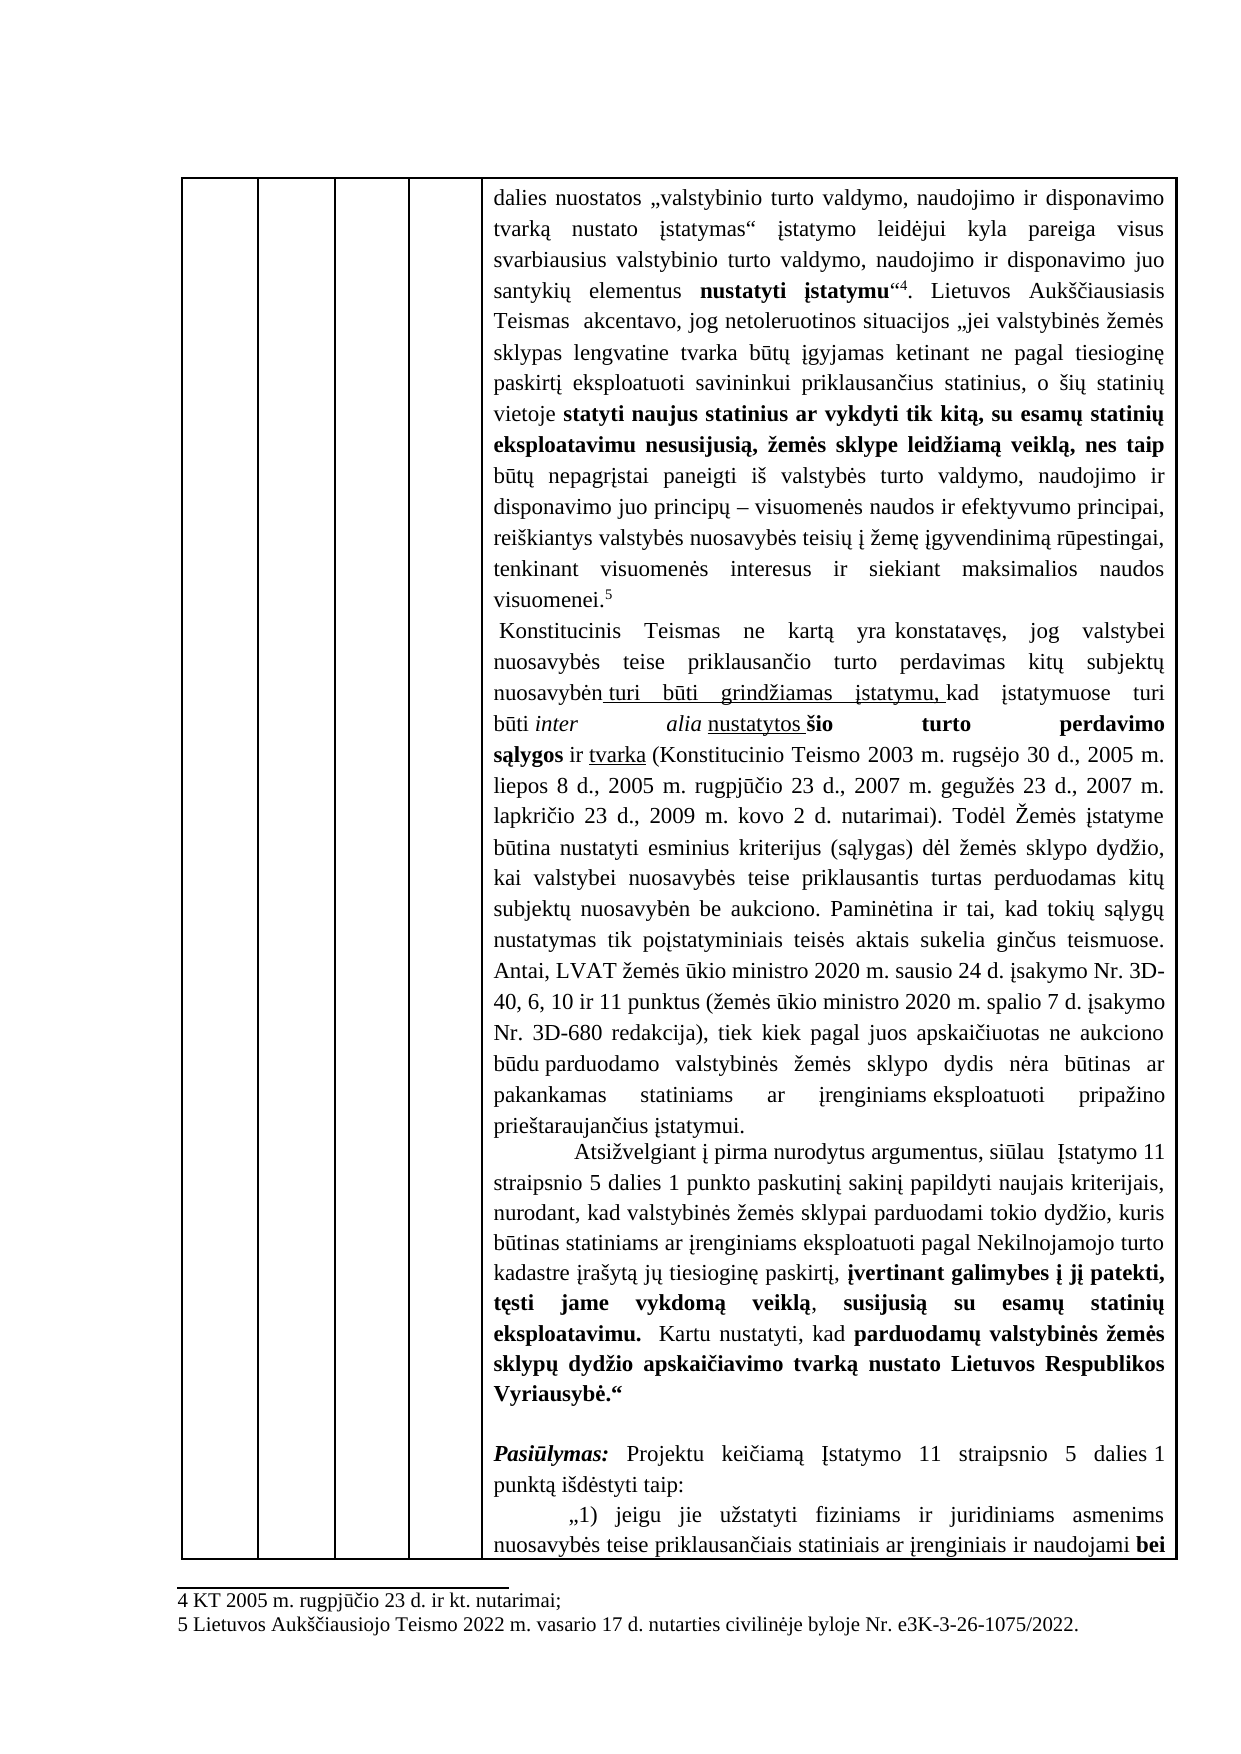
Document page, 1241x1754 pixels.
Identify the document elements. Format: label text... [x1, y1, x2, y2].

table_cell [410, 179, 481, 1557]
table_cell [336, 179, 408, 1557]
table_cell Argumentai: Įstatymo projekto 5 straipsniu keičiamo Įstatymo 11 straipsnyje, jo 5 dalies 1 punkte numatyta valstybinės žemės sklypų perleidimo privačion nuosavybėn be aukciono (išskyrus atitinkamas išimtis) sąlyga – „jeigu jie užstatyti fiziniams ir juridiniams asmenims nuosavybės teise priklausančiais statiniais ar įrenginiais ir naudojami jiems eksploatuoti pagal pagrindinę žemės naudojimo paskirtį ir (ar) naudojimo būdą“, – nėra pakankamai aiški. Yra bandymų ją aiškinti ir kaip leidžiančią be aukciono nusipirkti tokį žemės sklypą, kuris yra naudojamas statiniams eksploatuoti pagal pagrindinę žemės naudojimo paskirtį ir (ar) naudojimo būdą, nelaikant, kad tokio naudojamo dydžio sklypas yra būtinas statiniams eksploatuoti kaip reikalauja aptariamo punkto paskutinio sakinio nuostata, kuri leidžia parduoti valstybinės žemės sklypus tik tuo atveju, jeigu jie parduodami tokio dydžio, kuris būtinas statiniams ar įrenginiams eksploatuoti pagal Nekilnojamojo turto kadastre įrašytą jų tiesioginę paskirtį. Dėl teisinio reguliavimo aiškumo stokos yra kilę nemažai ginčų teismuose. Lietuvos teismai, atsižvelgdami į Konstitucinio Teismo doktriną, Lietuvos Respublikos valstybės ir savivaldybių turto valdymo, naudojimo ir disponavimo juo įstatyme įtvirtintus principus racionaliai naudoti valstybės žemę, efektyvumo principą, kuris reiškia, kad įgyvendinant valstybės nuosavybės teises į žemę turi būti siekiama maksimalios naudos visuomenei, yra konstatavę, kad Žemės įstatymo aptartame straipsnio 5 d. 1 p. išimtis – ne aukciono būdu parduotino valstybinės žemės sklypo dydžio aspektu, turi būti aiškinama bei taikoma griežtai. Tai, kad būtent konkretaus dydžio valstybinės žemės sklypas turi būti būtinas šiems statiniams eksploatuoti pagal jų tiesioginę paskirtį pabrėžia savo praktikoje ir Lietuvos Vyriausiasis administracinis teismas. Todėl siekiant ateityje išvengti beprasmių ginčų teismuose, siūlau aiškiau išdėstyti teisinį reguliavimą aptartu aspektu. Be to, pasak Konstitucinio Teismo iš Konstitucijos 128 straipsnio 2 dalies nuostatos „valstybinio turto valdymo, naudojimo ir disponavimo tvarką nustato įstatymas“ įstatymo leidėjui kyla pareiga visus svarbiausius valstybinio turto valdymo, naudojimo ir disponavimo juo santykių elementus nustatyti įstatymu“. Lietuvos Aukščiausiasis Teismas akcentavo, jog netoleruotinos situacijos „jei valstybinės žemės sklypas lengvatine tvarka būtų įgyjamas ketinant ne pagal tiesioginę paskirtį eksploatuoti savininkui priklausančius statinius, o šių statinių vietoje statyti naujus statinius ar vykdyti tik kitą, su esamų statinių eksploatavimu nesusijusią, žemės sklype leidžiamą veiklą, nes taip būtų nepagrįstai paneigti iš valstybės turto valdymo, naudojimo ir disponavimo juo principų – visuomenės naudos ir efektyvumo principai, reiškiantys valstybės nuosavybės teisių į žemę įgyvendinimą rūpestingai, tenkinant visuomenės interesus ir siekiant maksimalios naudos visuomenei. Konstitucinis Teismas ne kartą yra konstatavęs, jog valstybei nuosavybės teise priklausančio turto perdavimas kitų subjektų nuosavybėn turi būti grindžiamas įstatymu, kad įstatymuose turi būti inter alia nustatytos šio turto perdavimo sąlygos ir tvarka (Konstitucinio Teismo 2003 m. rugsėjo 30 d., 2005 m. liepos 8 d., 2005 m. rugpjūčio 23 d., 2007 m. gegužės 23 d., 2007 m. lapkričio 23 d., 2009 m. kovo 2 d. nutarimai). Todėl Žemės įstatyme būtina nustatyti esminius kriterijus (sąlygas) dėl žemės sklypo dydžio, kai valstybei nuosavybės teise priklausantis turtas perduodamas kitų subjektų nuosavybėn be aukciono. Paminėtina ir tai, kad tokių sąlygų nustatymas tik poįstatyminiais teisės aktais sukelia ginčus teismuose. Antai, LVAT žemės ūkio ministro 2020 m. sausio 24 d. įsakymo Nr. 3D-40, 6, 10 ir 11 punktus (žemės ūkio ministro 2020 m. spalio 7 d. įsakymo Nr. 3D-680 redakcija), tiek kiek pagal juos apskaičiuotas ne aukciono būdu parduodamo valstybinės žemės sklypo dydis nėra būtinas ar pakankamas statiniams ar įrenginiams eksploatuoti pripažino prieštaraujančius įstatymui. Atsižvelgiant į pirma nurodytus argumentus, siūlau Įstatymo 11 straipsnio 5 dalies 1 punkto paskutinį sakinį papildyti naujais kriterijais, nurodant, kad valstybinės žemės sklypai parduodami tokio dydžio, kuris būtinas statiniams ar įrenginiams eksploatuoti pagal Nekilnojamojo turto kadastre įrašytą jų tiesioginę paskirtį, įvertinant galimybes į jį patekti, tęsti jame vykdomą veiklą, susijusią su esamų statinių eksploatavimu. Kartu nustatyti, kad parduodamų valstybinės žemės sklypų dydžio apskaičiavimo tvarką nustato Lietuvos Respublikos Vyriausybė.“ Pasiūlymas: Projektu keičiamą Įstatymo 11 straipsnio 5 dalies 1 punktą išdėstyti taip: „1) jeigu jie užstatyti fiziniams ir juridiniams asmenims nuosavybės teise priklausančiais statiniais ar įrenginiais ir naudojami bei būtini jiems eksploatuoti pagal pagrindinę žemės naudojimo paskirtį ir (ar) naudojimo būdą, išskyrus valstybinės žemės sklypus, kuriuose pastatyti laikini statiniai, nutiesti tik inžineriniai tinklai ir (ar) pastatyti tik neturintys aiškios funkcinės priklausomybės ar apibrėžto naudojimo arba ūkinės veiklos pobūdžio statiniai, kurie tarnauja pagrindiniam statiniui ar įrenginiui arba jo priklausiniui, išskyrus valstybinės žemės sklypus, kurie yra reikalingi viešosioms įstaigoms nuosavybės teise priklausantiems statiniams, patalpoms ar jų dalims eksploatuoti ir yra Vyriausybės nustatyta tvarka parduodami centralizuotai valdomo valstybės turto valdytojo organizuojamuose viešuose aukcionuose, taip pat išskyrus šio straipsnio 11 dalyje nurodytą išimtį. Valstybinės žemės sklypai parduodami tokio dydžio, kuris naudojamas ir būtinas statiniams ar įrenginiams eksploatuoti pagal Nekilnojamojo turto kadastre įrašytą jų tiesioginę paskirtį, įvertinant galimybes į jį patekti, tęsti jame vykdomą veiklą, susijusią su esamų statinių eksploatavimu. Parduodamų valstybinės žemės sklypų dydžio apskaičiavimo tvarką nustato Lietuvos Respublikos Vyriausybė.“ 2) Pasiūlymas: Panaikinti 4 straipsnio 2 dalį kaip perteklinę bei klaidinaančią (leidžia parduoti tik užstatytus sklypus, praleista 11 straipsnio 11 dalyje nurodyta išimtis) ir neatitinka Projekto teikėjo šio punkto turinio išdėstyto 5 straipsnyje, kuriame pateikiamas visas naujai dėstomas 11 straipsnis. 4 straipsnis. 2. 11 straipsnio pakeitimas 2. Pakeisti 11 straipsnio 5 dalies 1 punktą ir jį išdėstyti taip: „1) jeigu jie užstatyti fiziniams ir juridiniams asmenims nuosavybės teise priklausančiais statiniais ar įrenginiais, išskyrus valstybinės žemės sklypus, kuriuose yra pastatyti laikini statiniai, nutiesti tik inžineriniai tinklai ar (ir) pastatyti tik neturintys aiškios funkcinės priklausomybės ar apibrėžto naudojimo arba ūkinės veiklos pobūdžio statiniai, kurie tarnauja pagrindiniam statiniui ar įrenginiui arba jo priklausiniui, taip pat išskyrus valstybinės žemės sklypus, kurie yra reikalingi viešosioms įstaigoms nuosavybės teise priklausantiems statiniams, patalpoms ar jų dalims eksploatuoti ir yra Vyriausybės nustatyta tvarka parduodami centralizuotai valdomo valstybės turto valdytojo organizuojamuose viešuose aukcionuose. Valstybinės žemės sklypai parduodami tokio dydžio, kuris būtinas statiniams ar įrenginiams eksploatuoti pagal Nekilnojamojo turto kadastre įrašytą jų tiesioginę paskirtį;“. [483, 179, 1175, 1557]
table_cell [259, 179, 334, 1557]
table_cell [183, 179, 257, 1557]
